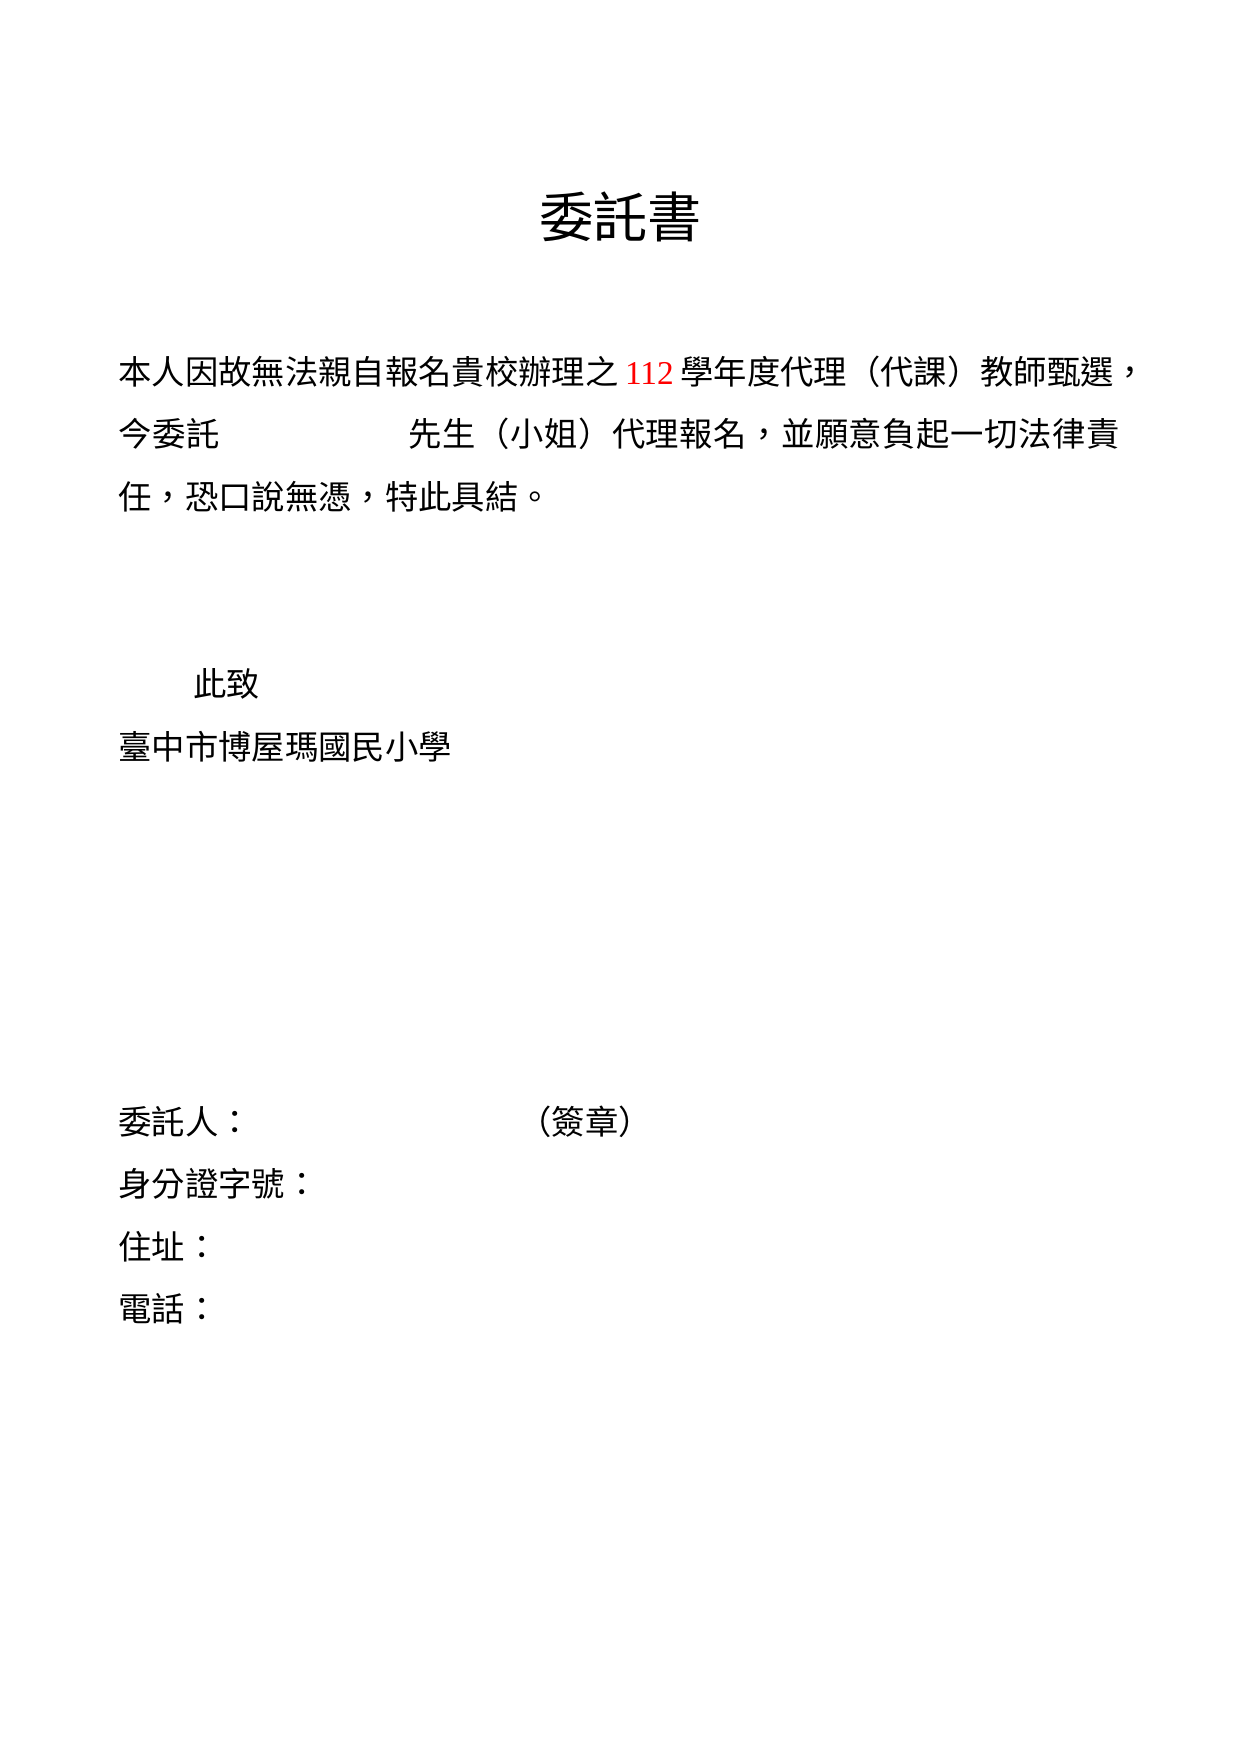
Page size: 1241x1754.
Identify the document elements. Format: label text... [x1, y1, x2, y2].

text 臺中市博屋瑪國民小學 [118, 703, 1122, 766]
text 今委託 先生（小姐）代理報名，並願意負起一切法律責任，恐口說無憑，特此具結。 [118, 391, 1122, 516]
text 住址： [118, 1203, 1122, 1266]
text 委託書 [118, 141, 1122, 266]
text 本人因故無法親自報名貴校辦理之112學年度代理（代課）教師甄選， [118, 328, 1122, 391]
text 委託人： （簽章） [118, 1078, 1122, 1141]
text 此致 [118, 641, 1122, 703]
text 身分證字號： [118, 1141, 1122, 1203]
text 電話： [118, 1266, 1122, 1328]
